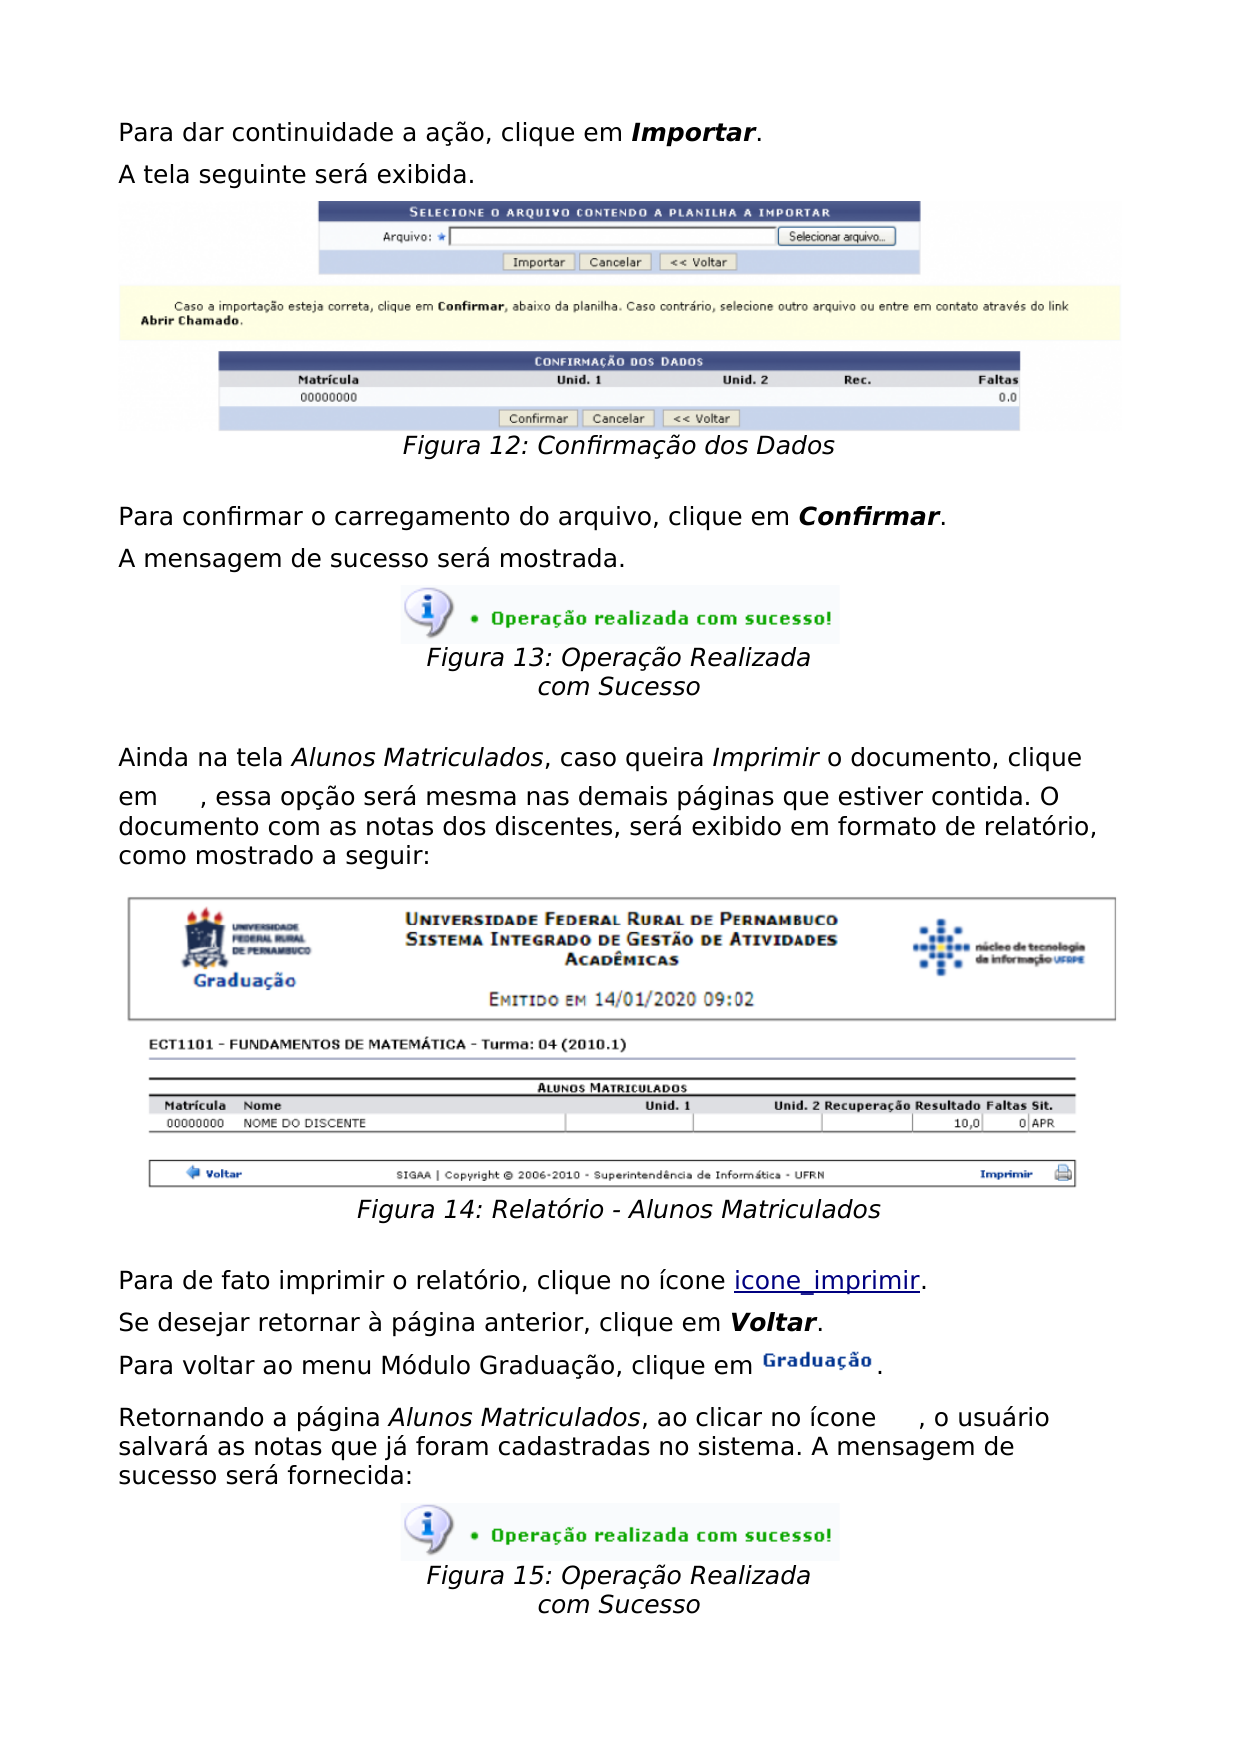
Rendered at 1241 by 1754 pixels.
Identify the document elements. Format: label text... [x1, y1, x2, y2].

text Retornando a página Alunos Matriculados, ao clicar no ícone , o usuário salvará as notas que já foram cadastradas no sistema. A mensagem de sucesso será fornecida: [118, 1393, 1122, 1491]
text Para de fato imprimir o relatório, clique no ícone icone_imprimir. [118, 1266, 1122, 1295]
text A tela seguinte será exibida. [118, 160, 1122, 189]
text Figura 12: Confirmação dos Dados [118, 432, 1122, 460]
text Ainda na tela Alunos Matriculados, caso queira Imprimir o documento, clique em , essa opção será mesma nas demais páginas que estiver contida. O documento com as notas dos discentes, será exibido em formato de relatório, como mostrado a seguir: [118, 743, 1122, 870]
picture [118, 201, 1123, 432]
picture [400, 1503, 840, 1561]
text Figura 14: Relatório - Alunos Matriculados [118, 1196, 1122, 1224]
text Se desejar retornar à página anterior, clique em Voltar. [118, 1308, 1122, 1337]
text Figura 15: Operação Realizada com Sucesso [401, 1561, 840, 1619]
picture [400, 585, 840, 644]
picture [118, 882, 1123, 1196]
text Para voltar ao menu Módulo Graduação, clique em . [118, 1349, 1122, 1380]
text A mensagem de sucesso será mostrada. [118, 544, 1122, 573]
picture [761, 1349, 876, 1375]
text Figura 13: Operação Realizada com Sucesso [401, 644, 840, 702]
text Para dar continuidade a ação, clique em Importar. [118, 118, 1122, 147]
text Para confirmar o carregamento do arquivo, clique em Confirmar. [118, 502, 1122, 531]
